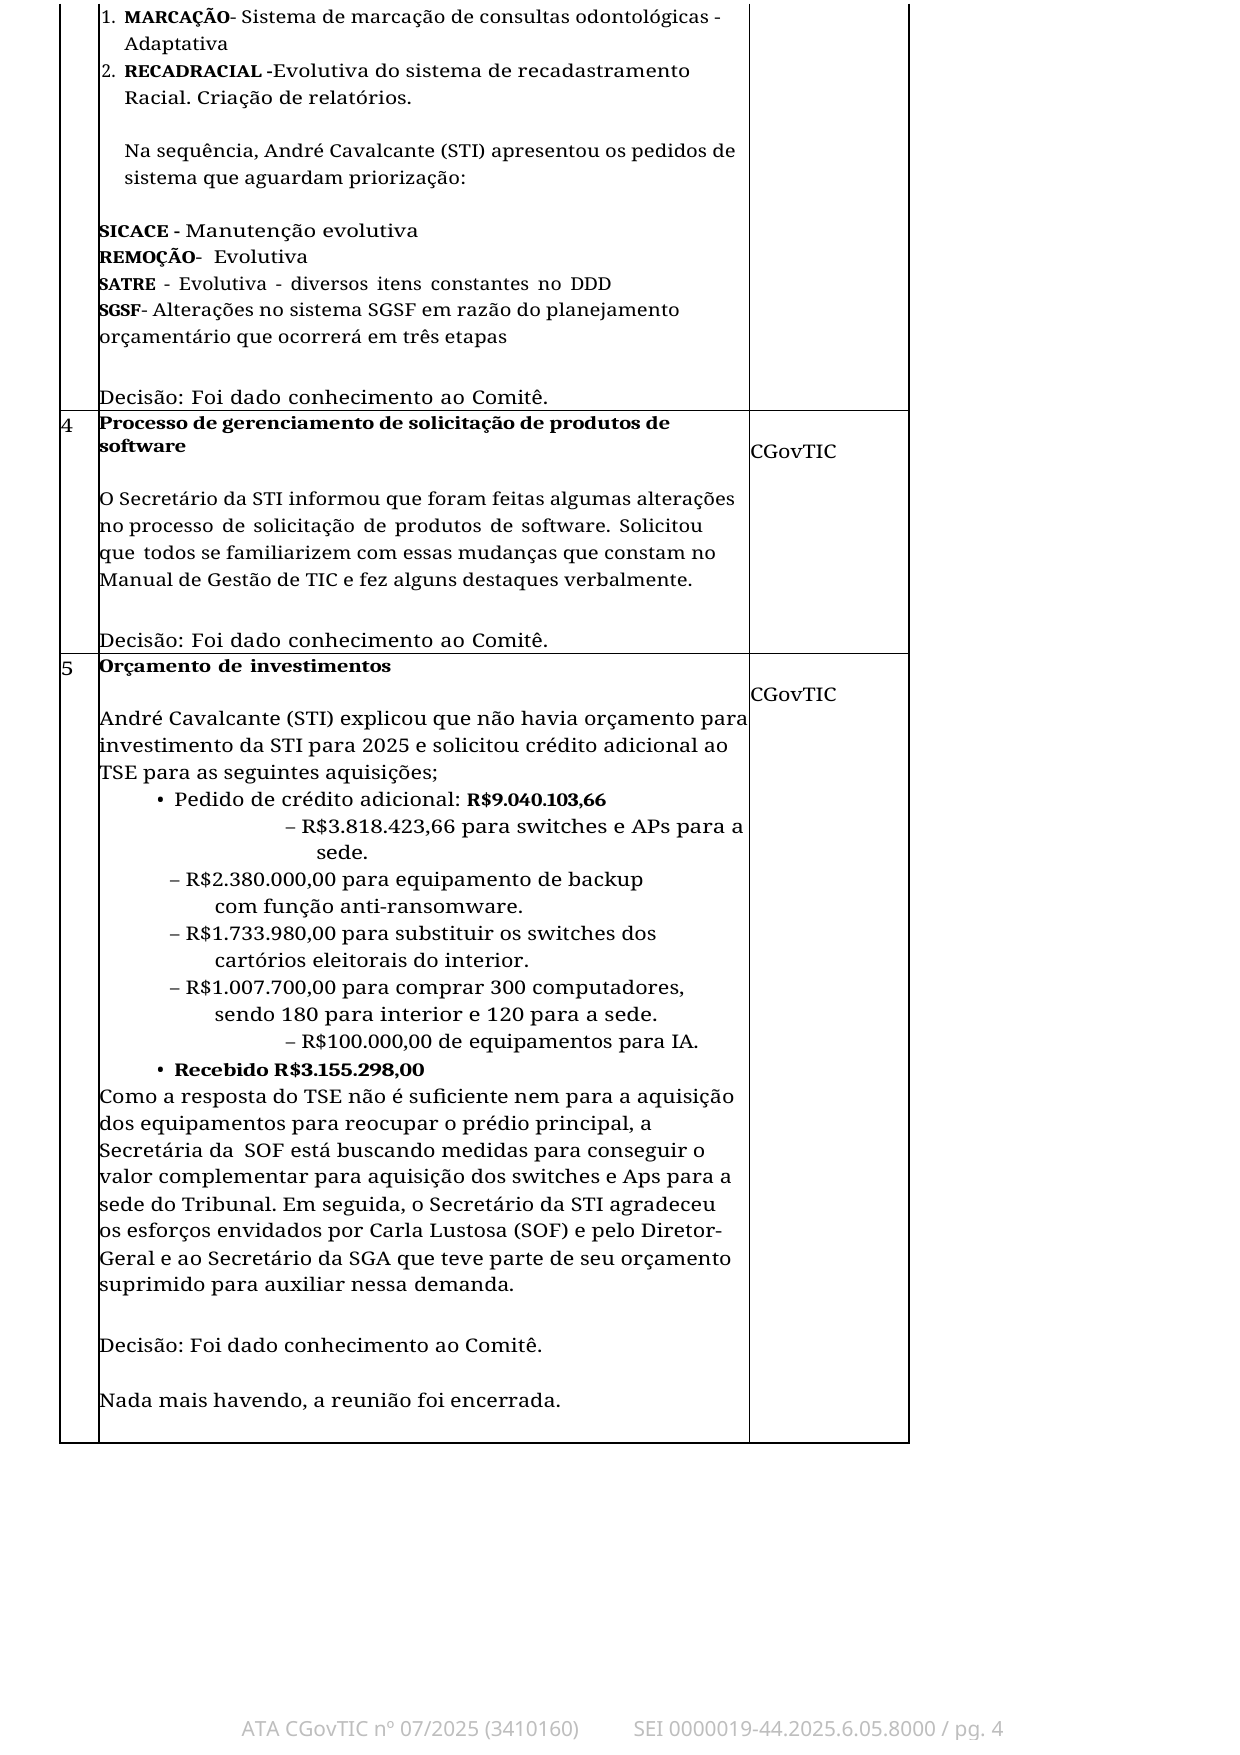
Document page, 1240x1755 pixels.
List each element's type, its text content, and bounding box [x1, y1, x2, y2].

table_cell CGovTIC [750, 411, 908, 653]
table_cell Orçamento de investimentos André Cavalcante (STI) explicou que não havia orçamento para investimento da STI para 2025 e solicitou crédito adicional ao TSE para as seguintes aquisições; Pedido de crédito adicional: R$9.040.103,66 R$3.818.423,66 para switches e APs para a sede. R$2.380.000,00 para equipamento de backup com função anti-ransomware. R$1.733.980,00 para substituir os switches dos cartórios eleitorais do interior. R$1.007.700,00 para comprar 300 computadores, sendo 180 para interior e 120 para a sede. R$100.000,00 de equipamentos para IA. Recebido R$3.155.298,00 Como a resposta do TSE não é suficiente nem para a aquisição dos equipamentos para reocupar o prédio principal, a Secretária da SOF está buscando medidas para conseguir o valor complementar para aquisição dos switches e Aps para a sede do Tribunal. Em seguida, o Secretário da STI agradeceu os esforços envidados por Carla Lustosa (SOF) e pelo Diretor-Geral e ao Secretário da SGA que teve parte de seu orçamento suprimido para auxiliar nessa demanda. Decisão: Foi dado conhecimento ao Comitê. Nada mais havendo, a reunião foi encerrada. [100, 654, 749, 1442]
table_header [61, 4, 98, 410]
table_cell Processo de gerenciamento de solicitação de produtos de software O Secretário da STI informou que foram feitas algumas alterações no processo de solicitação de produtos de software. Solicitou que todos se familiarizem com essas mudanças que constam no Manual de Gestão de TIC e fez alguns destaques verbalmente. Decisão: Foi dado conhecimento ao Comitê. [100, 411, 749, 653]
table_header MARCAÇÃO- Sistema de marcação de consultas odontológicas - Adaptativa RECADRACIAL -Evolutiva do sistema de recadastramento Racial. Criação de relatórios. Na sequência, André Cavalcante (STI) apresentou os pedidos de sistema que aguardam priorização: SICACE - Manutenção evolutiva REMOÇÃO- Evolutiva SATRE - Evolutiva - diversos itens constantes no DDD SGSF- Alterações no sistema SGSF em razão do planejamento orçamentário que ocorrerá em três etapas Decisão: Foi dado conhecimento ao Comitê. [100, 4, 749, 410]
table_header [750, 4, 908, 410]
table_cell 5 [61, 654, 98, 1442]
table_cell CGovTIC [750, 654, 908, 1442]
table_cell 4 [61, 411, 98, 653]
